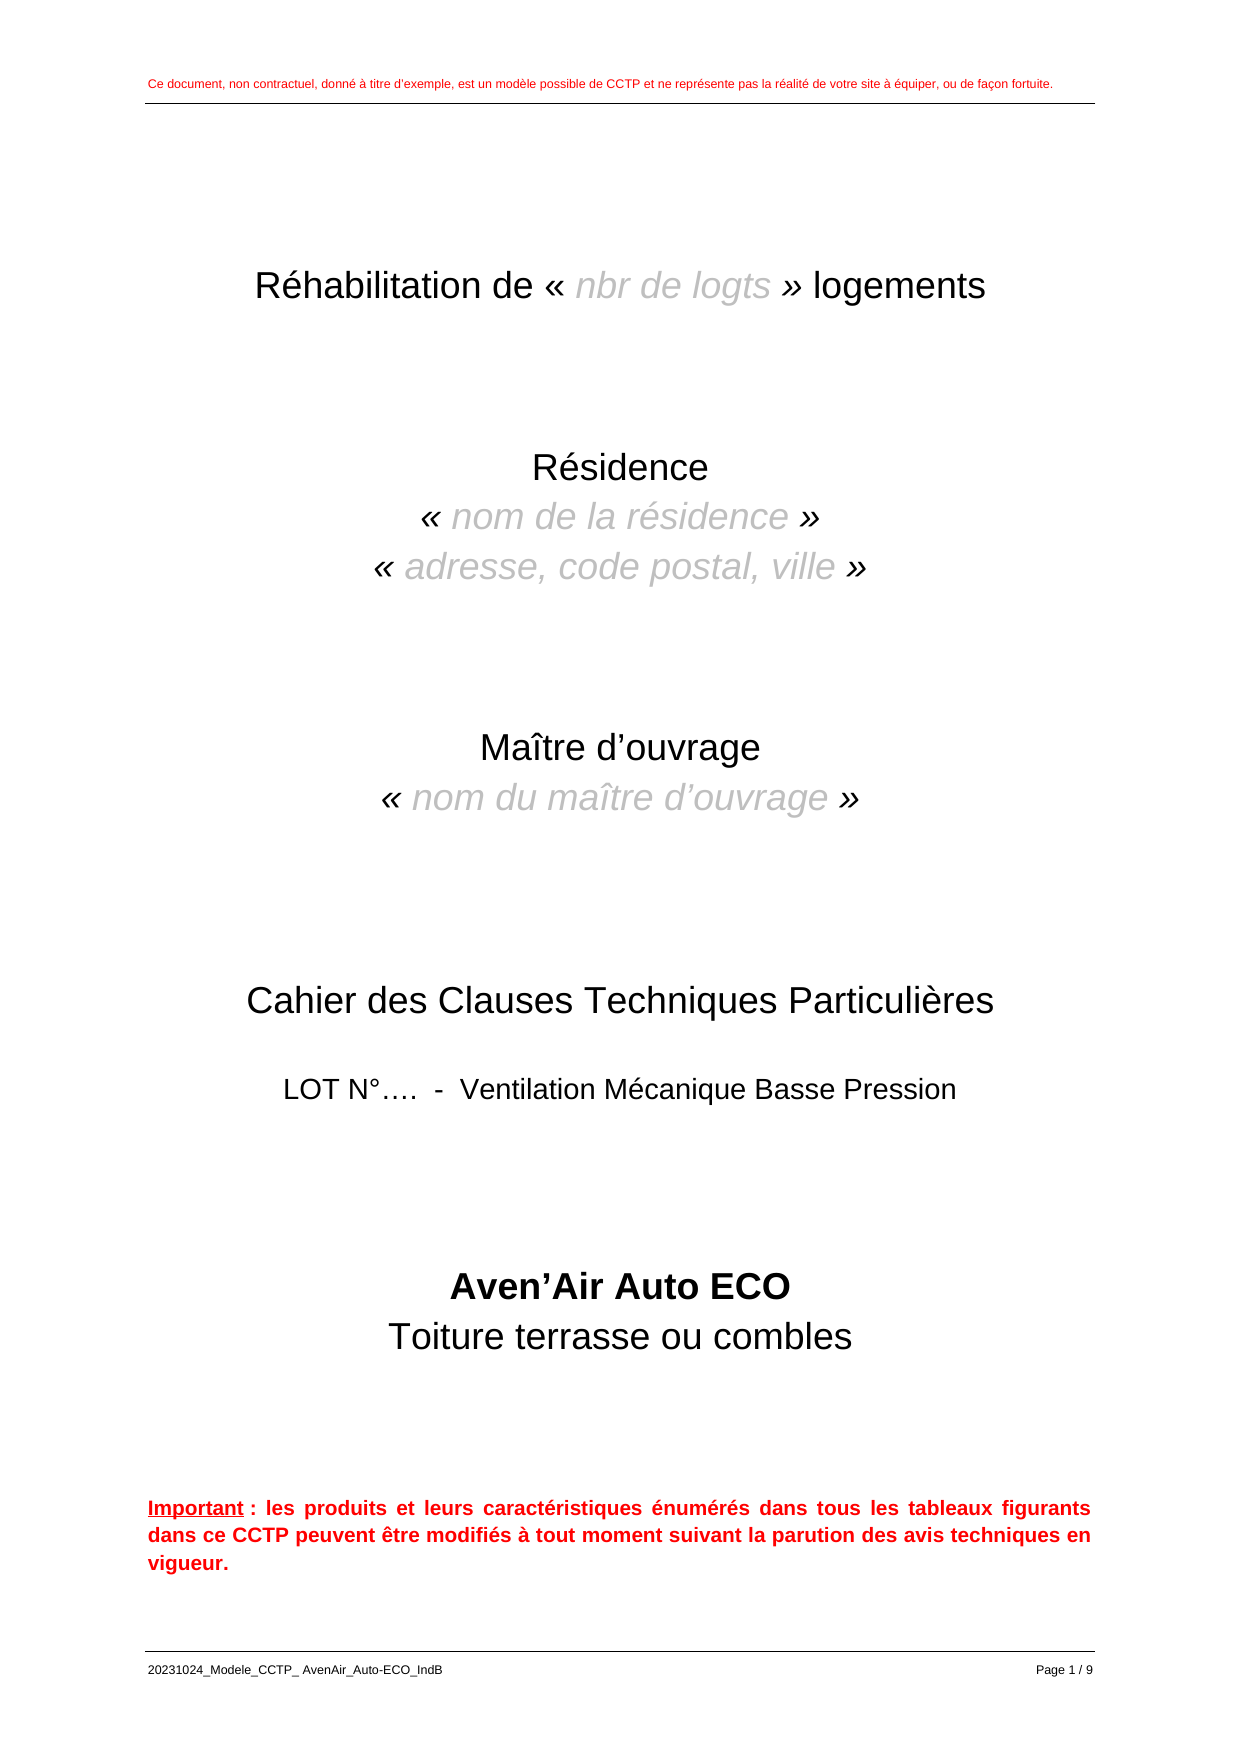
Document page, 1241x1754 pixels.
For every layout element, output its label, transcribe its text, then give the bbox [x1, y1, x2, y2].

text Réhabilitation de « nbr de logts » logements [148, 263, 1092, 306]
text Cahier des Clauses Techniques Particulières [148, 978, 1092, 1021]
text « nom de la résidence » [148, 494, 1092, 537]
text Important : les produits et leurs caractéristiques énumérés dans tous les tableaux figurants dans ce CCTP peuvent être modifiés à tout moment suivant la parution des avis techniques en vigueur. [148, 1495, 1092, 1574]
text LOT N°…. - Ventilation Mécanique Basse Pression [148, 1072, 1092, 1105]
text Maître d’ouvrage [148, 725, 1092, 768]
text « nom du maître d’ouvrage » [148, 775, 1092, 818]
text Aven’Air Auto ECO [148, 1264, 1092, 1307]
text « adresse, code postal, ville » [148, 544, 1092, 587]
text Toiture terrasse ou combles [148, 1314, 1092, 1357]
text Résidence [148, 445, 1092, 488]
